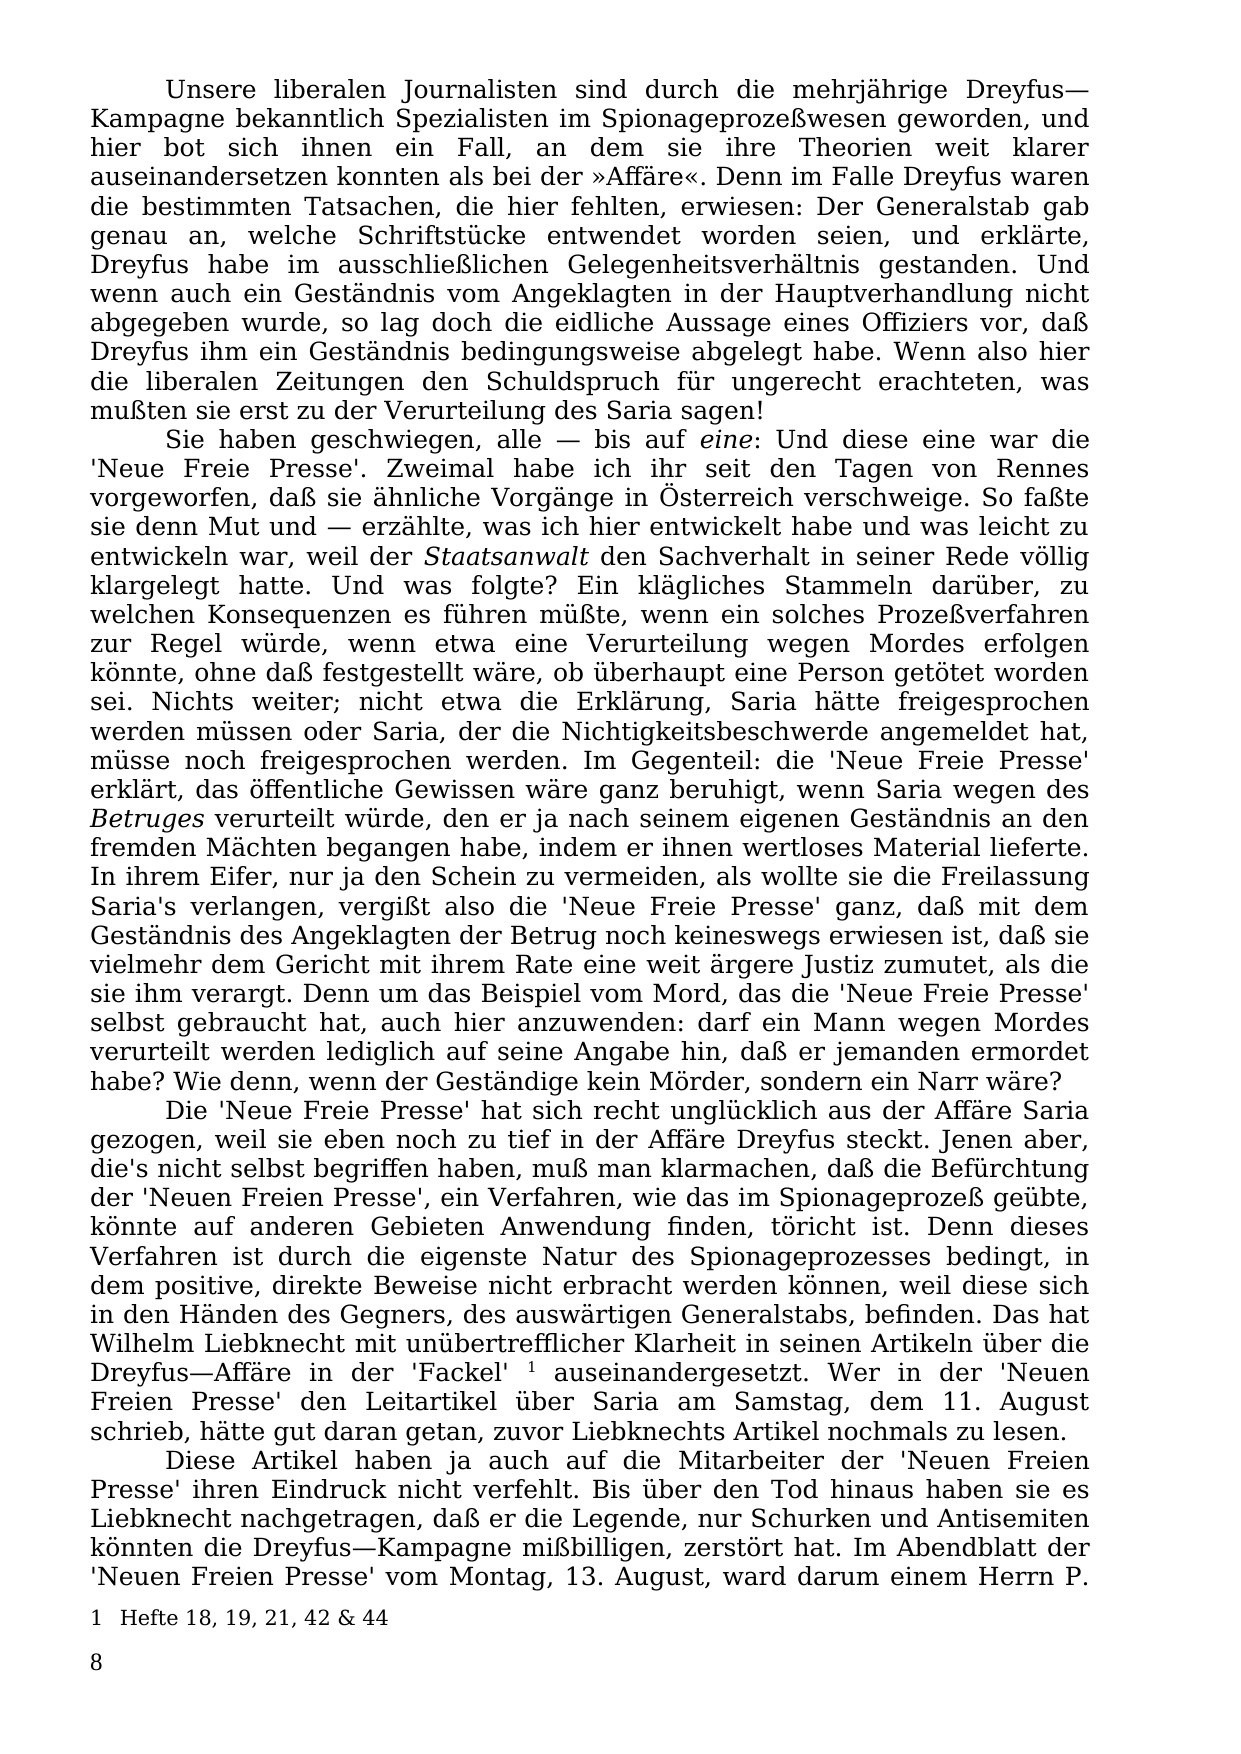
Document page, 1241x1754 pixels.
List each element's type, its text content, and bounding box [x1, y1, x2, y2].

text Diese Artikel haben ja auch auf die Mitarbeiter der 'Neuen Freien Presse' ihren Eindruck nicht verfehlt. Bis über den Tod hinaus haben sie es Liebknecht nachgetragen, daß er die Legende, nur Schurken und Antisemiten könnten die Dreyfus—Kampagne mißbilligen, zerstört hat. Im Abendblatt der 'Neuen Freien Presse' vom Montag, 13. August, ward darum einem Herrn P. [90, 1446, 1091, 1592]
text Unsere liberalen Journalisten sind durch die mehrjährige Dreyfus—Kampagne bekanntlich Spezialisten im Spionageprozeßwesen geworden, und hier bot sich ihnen ein Fall, an dem sie ihre Theorien weit klarer auseinandersetzen konnten als bei der »Affäre«. Denn im Falle Dreyfus waren die bestimmten Tatsachen, die hier fehlten, erwiesen: Der Generalstab gab genau an, welche Schriftstücke entwendet worden seien, und erklärte, Dreyfus habe im ausschließlichen Gelegenheitsverhältnis gestanden. Und wenn auch ein Geständnis vom Angeklagten in der Hauptverhandlung nicht abgegeben wurde, so lag doch die eidliche Aussage eines Offiziers vor, daß Dreyfus ihm ein Geständnis bedingungsweise abgelegt habe. Wenn also hier die liberalen Zeitungen den Schuldspruch für ungerecht erachteten, was mußten sie erst zu der Verurteilung des Saria sagen! [90, 75, 1091, 425]
text Die 'Neue Freie Presse' hat sich recht unglücklich aus der Affäre Saria gezogen, weil sie eben noch zu tief in der Affäre Dreyfus steckt. Jenen aber, die's nicht selbst begriffen haben, muß man klarmachen, daß die Befürchtung der 'Neuen Freien Presse', ein Verfahren, wie das im Spionageprozeß geübte, könnte auf anderen Gebieten Anwendung finden, töricht ist. Denn dieses Verfahren ist durch die eigenste Natur des Spionageprozesses bedingt, in dem positive, direkte Beweise nicht erbracht werden können, weil diese sich in den Händen des Gegners, des auswärtigen Generalstabs, befinden. Das hat Wilhelm Liebknecht mit unübertrefflicher Klarheit in seinen Artikeln über die Dreyfus—Affäre in der 'Fackel' auseinandergesetzt. Wer in der 'Neuen Freien Presse' den Leitartikel über Saria am Samstag, dem 11. August schrieb, hätte gut daran getan, zuvor Liebknechts Artikel nochmals zu lesen. [90, 1096, 1091, 1446]
text Sie haben geschwiegen, alle — bis auf eine: Und diese eine war die 'Neue Freie Presse'. Zweimal habe ich ihr seit den Tagen von Rennes vorgeworfen, daß sie ähnliche Vorgänge in Österreich verschweige. So faßte sie denn Mut und — erzählte, was ich hier entwickelt habe und was leicht zu entwickeln war, weil der Staatsanwalt den Sachverhalt in seiner Rede völlig klargelegt hatte. Und was folgte? Ein klägliches Stammeln darüber, zu welchen Konsequenzen es führen müßte, wenn ein solches Prozeßverfahren zur Regel würde, wenn etwa eine Verurteilung wegen Mordes erfolgen könnte, ohne daß festgestellt wäre, ob überhaupt eine Person getötet worden sei. Nichts weiter; nicht etwa die Erklärung, Saria hätte freigesprochen werden müssen oder Saria, der die Nichtigkeitsbeschwerde angemeldet hat, müsse noch freigesprochen werden. Im Gegenteil: die 'Neue Freie Presse' erklärt, das öffentliche Gewissen wäre ganz beruhigt, wenn Saria wegen des Betruges verurteilt würde, den er ja nach seinem eigenen Geständnis an den fremden Mächten begangen habe, indem er ihnen wertloses Material lieferte. In ihrem Eifer, nur ja den Schein zu vermeiden, als wollte sie die Freilassung Saria's verlangen, vergißt also die 'Neue Freie Presse' ganz, daß mit dem Geständnis des Angeklagten der Betrug noch keineswegs erwiesen ist, daß sie vielmehr dem Gericht mit ihrem Rate eine weit ärgere Justiz zumutet, als die sie ihm verargt. Denn um das Beispiel vom Mord, das die 'Neue Freie Presse' selbst gebraucht hat, auch hier anzuwenden: darf ein Mann wegen Mordes verurteilt werden lediglich auf seine Angabe hin, daß er jemanden ermordet habe? Wie denn, wenn der Geständige kein Mörder, sondern ein Narr wäre? [90, 425, 1091, 1096]
text Hefte 18, 19, 21, 42 & 44 [90, 1606, 1091, 1631]
